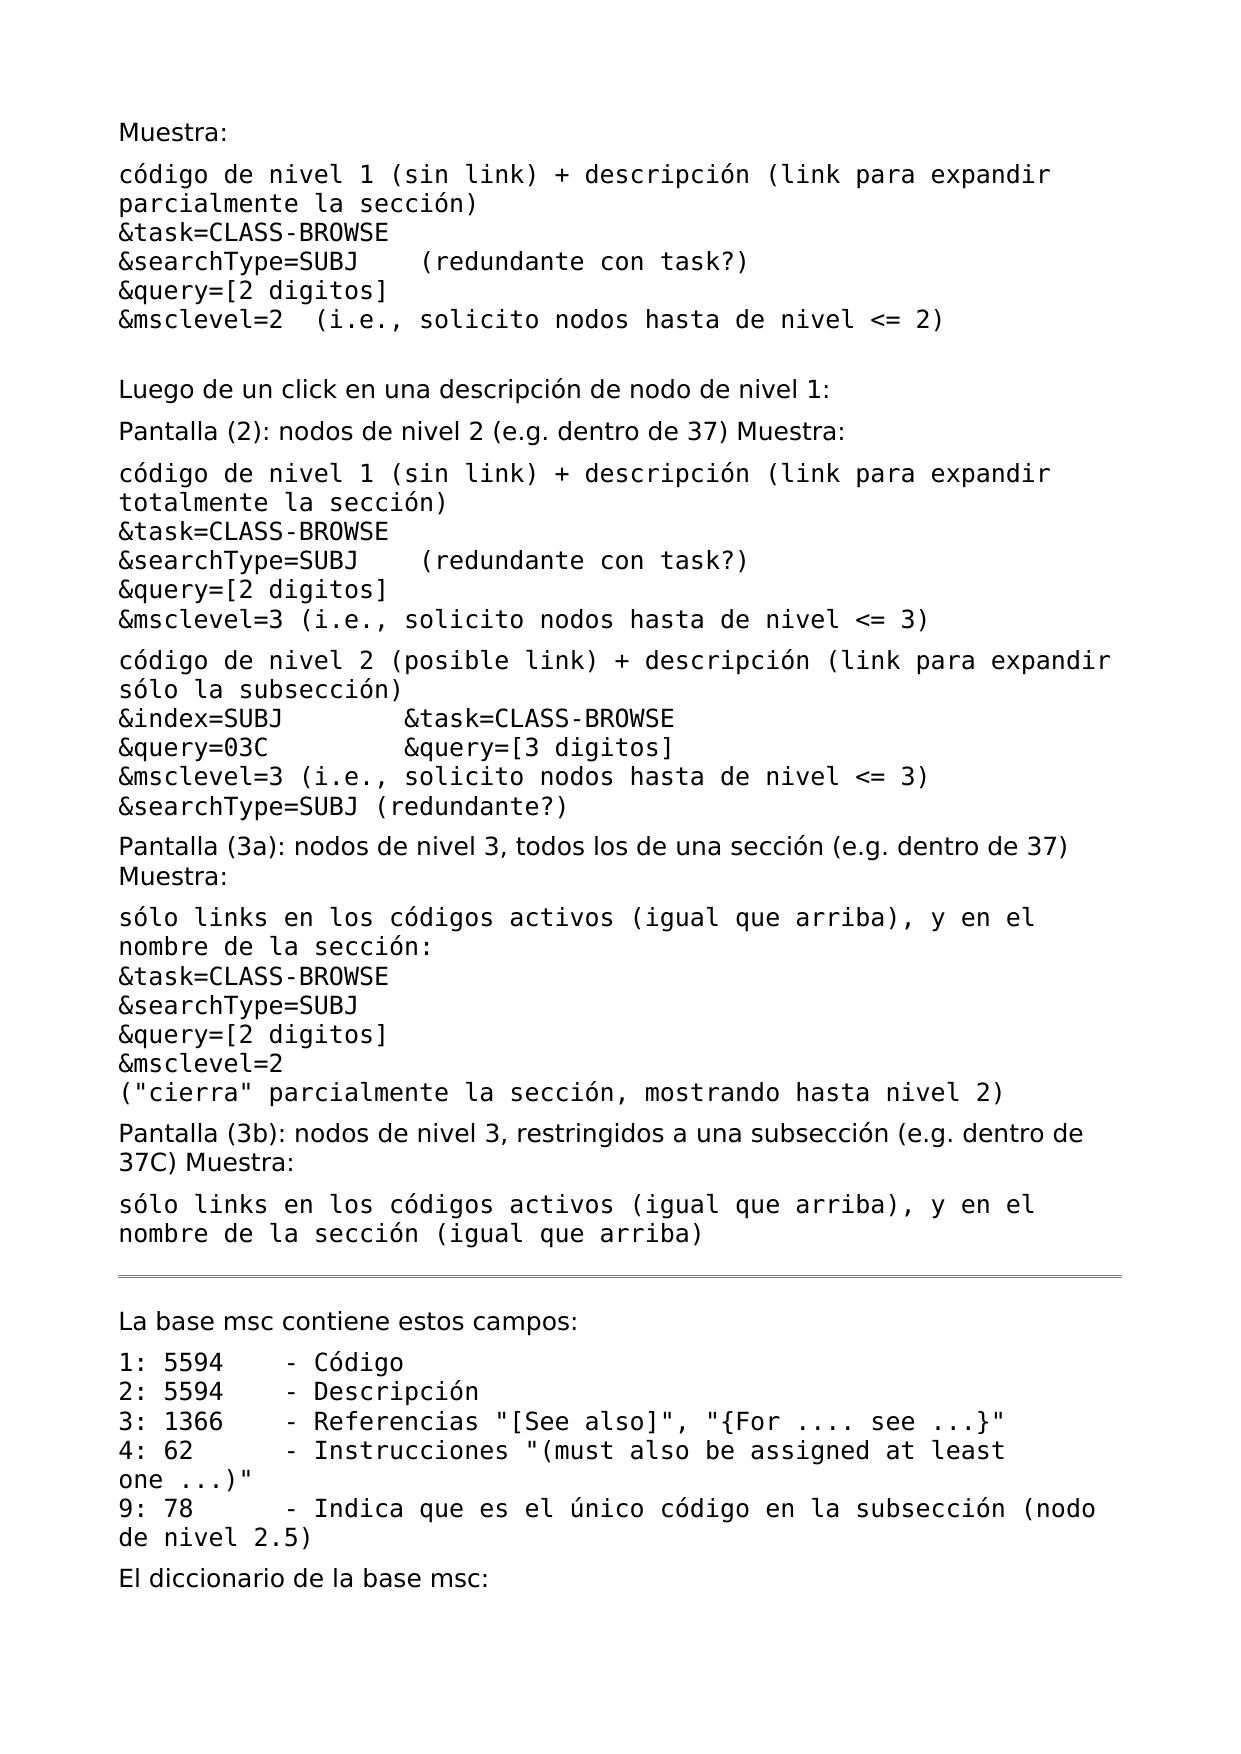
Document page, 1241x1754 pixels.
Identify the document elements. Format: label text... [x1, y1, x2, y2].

text La base msc contiene estos campos: [118, 1307, 1122, 1336]
text sólo links en los códigos activos (igual que arriba), y en el nombre de la sección: &task=CLASS-BROWSE &searchType=SUBJ &query=[2 digitos] &msclevel=2 ("cierra" parcialmente la sección, mostrando hasta nivel 2) [118, 903, 1122, 1108]
text sólo links en los códigos activos (igual que arriba), y en el nombre de la sección (igual que arriba) [118, 1190, 1122, 1248]
text Pantalla (2): nodos de nivel 2 (e.g. dentro de 37) Muestra: [118, 417, 1122, 447]
text Muestra: [118, 118, 1122, 147]
text Pantalla (3b): nodos de nivel 3, restringidos a una subsección (e.g. dentro de 37C) Muestra: [118, 1119, 1122, 1178]
text código de nivel 1 (sin link) + descripción (link para expandir parcialmente la sección) &task=CLASS-BROWSE &searchType=SUBJ (redundante con task?) &query=[2 digitos] &msclevel=2 (i.e., solicito nodos hasta de nivel <= 2) [118, 160, 1122, 364]
text 1: 5594 - Código 2: 5594 - Descripción 3: 1366 - Referencias "[See also]", "{For .... see ...}" 4: 62 - Instrucciones "(must also be assigned at least one ...)" 9: 78 - Indica que es el único código en la subsección (nodo de nivel 2.5) [118, 1348, 1122, 1552]
text Luego de un click en una descripción de nodo de nivel 1: [118, 376, 1122, 405]
text código de nivel 1 (sin link) + descripción (link para expandir totalmente la sección) &task=CLASS-BROWSE &searchType=SUBJ (redundante con task?) &query=[2 digitos] &msclevel=3 (i.e., solicito nodos hasta de nivel <= 3) [118, 459, 1122, 634]
text El diccionario de la base msc: [118, 1564, 1122, 1593]
text Pantalla (3a): nodos de nivel 3, todos los de una sección (e.g. dentro de 37) Muestra: [118, 833, 1122, 891]
text código de nivel 2 (posible link) + descripción (link para expandir sólo la subsección) &index=SUBJ &task=CLASS-BROWSE &query=03C &query=[3 digitos] &msclevel=3 (i.e., solicito nodos hasta de nivel <= 3) &searchType=SUBJ (redundante?) [118, 646, 1122, 821]
